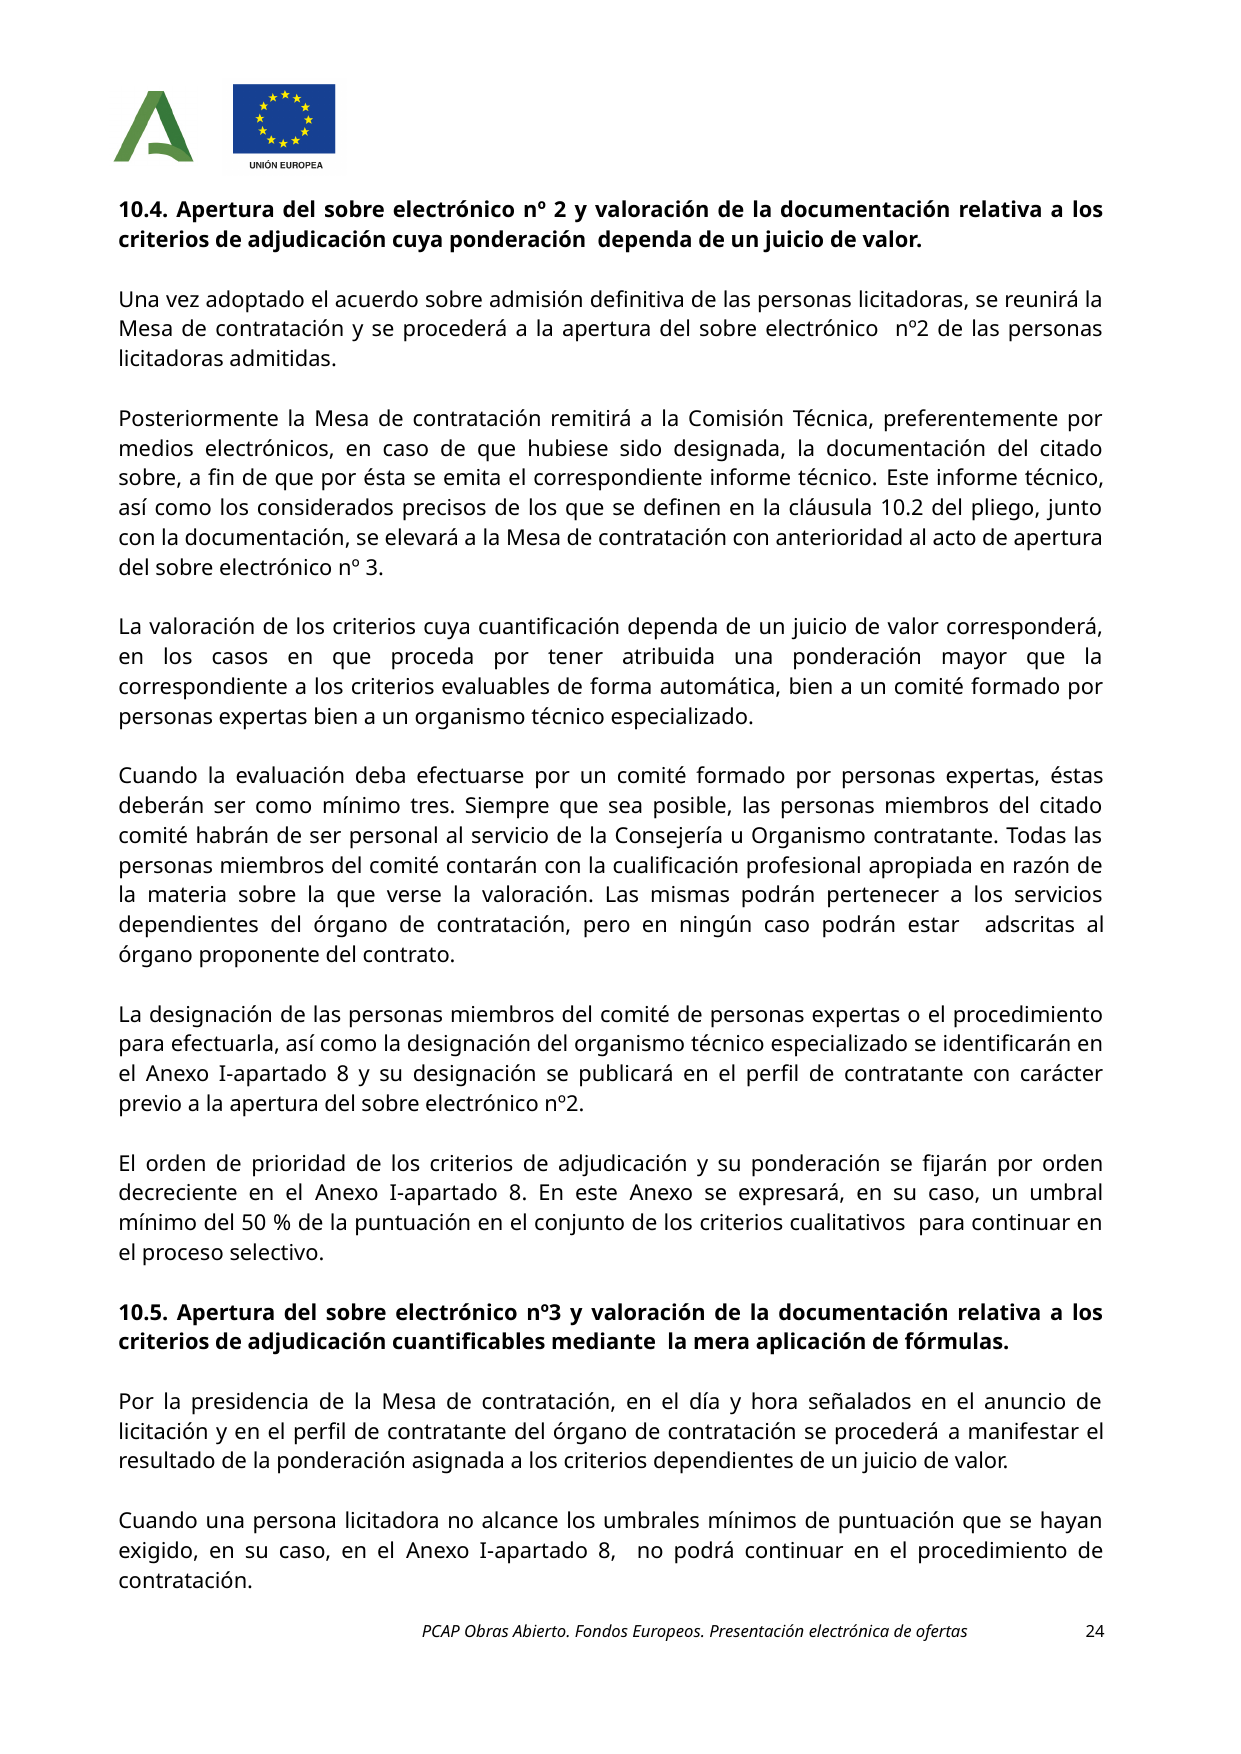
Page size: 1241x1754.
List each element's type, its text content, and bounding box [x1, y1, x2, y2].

text Posteriormente la Mesa de contratación remitirá a la Comisión Técnica, preferentemente por medios electrónicos, en caso de que hubiese sido designada, la documentación del citado sobre, a fin de que por ésta se emita el correspondiente informe técnico. Este informe técnico, así como los considerados precisos de los que se definen en la cláusula 10.2 del pliego, junto con la documentación, se elevará a la Mesa de contratación con anterioridad al acto de apertura del sobre electrónico nº 3. [118, 403, 1104, 582]
text Por la presidencia de la Mesa de contratación, en el día y hora señalados en el anuncio de licitación y en el perfil de contratante del órgano de contratación se procederá a manifestar el resultado de la ponderación asignada a los criterios dependientes de un juicio de valor. [118, 1386, 1104, 1475]
picture [109, 86, 198, 166]
text Cuando la evaluación deba efectuarse por un comité formado por personas expertas, éstas deberán ser como mínimo tres. Siempre que sea posible, las personas miembros del citado comité habrán de ser personal al servicio de la Consejería u Organismo contratante. Todas las personas miembros del comité contarán con la cualificación profesional apropiada en razón de la materia sobre la que verse la valoración. Las mismas podrán pertenecer a los servicios dependientes del órgano de contratación, pero en ningún caso podrán estar adscritas al órgano proponente del contrato. [118, 760, 1104, 969]
text El orden de prioridad de los criterios de adjudicación y su ponderación se fijarán por orden decreciente en el Anexo I-apartado 8. En este Anexo se expresará, en su caso, un umbral mínimo del 50 % de la puntuación en el conjunto de los criterios cualitativos para continuar en el proceso selectivo. [118, 1148, 1104, 1267]
text 10.4. Apertura del sobre electrónico nº 2 y valoración de la documentación relativa a los criterios de adjudicación cuya ponderación dependa de un juicio de valor. [118, 194, 1104, 254]
text La valoración de los criterios cuya cuantificación dependa de un juicio de valor corresponderá, en los casos en que proceda por tener atribuida una ponderación mayor que la correspondiente a los criterios evaluables de forma automática, bien a un comité formado por personas expertas bien a un organismo técnico especializado. [118, 611, 1104, 731]
text 10.5. Apertura del sobre electrónico nº3 y valoración de la documentación relativa a los criterios de adjudicación cuantificables mediante la mera aplicación de fórmulas. [118, 1297, 1104, 1356]
text Cuando una persona licitadora no alcance los umbrales mínimos de puntuación que se hayan exigido, en su caso, en el Anexo I-apartado 8, no podrá continuar en el procedimiento de contratación. [118, 1505, 1104, 1594]
text Una vez adoptado el acuerdo sobre admisión definitiva de las personas licitadoras, se reunirá la Mesa de contratación y se procederá a la apertura del sobre electrónico nº2 de las personas licitadoras admitidas. [118, 284, 1104, 373]
picture [221, 78, 347, 176]
text La designación de las personas miembros del comité de personas expertas o el procedimiento para efectuarla, así como la designación del organismo técnico especializado se identificarán en el Anexo I-apartado 8 y su designación se publicará en el perfil de contratante con carácter previo a la apertura del sobre electrónico nº2. [118, 999, 1104, 1118]
